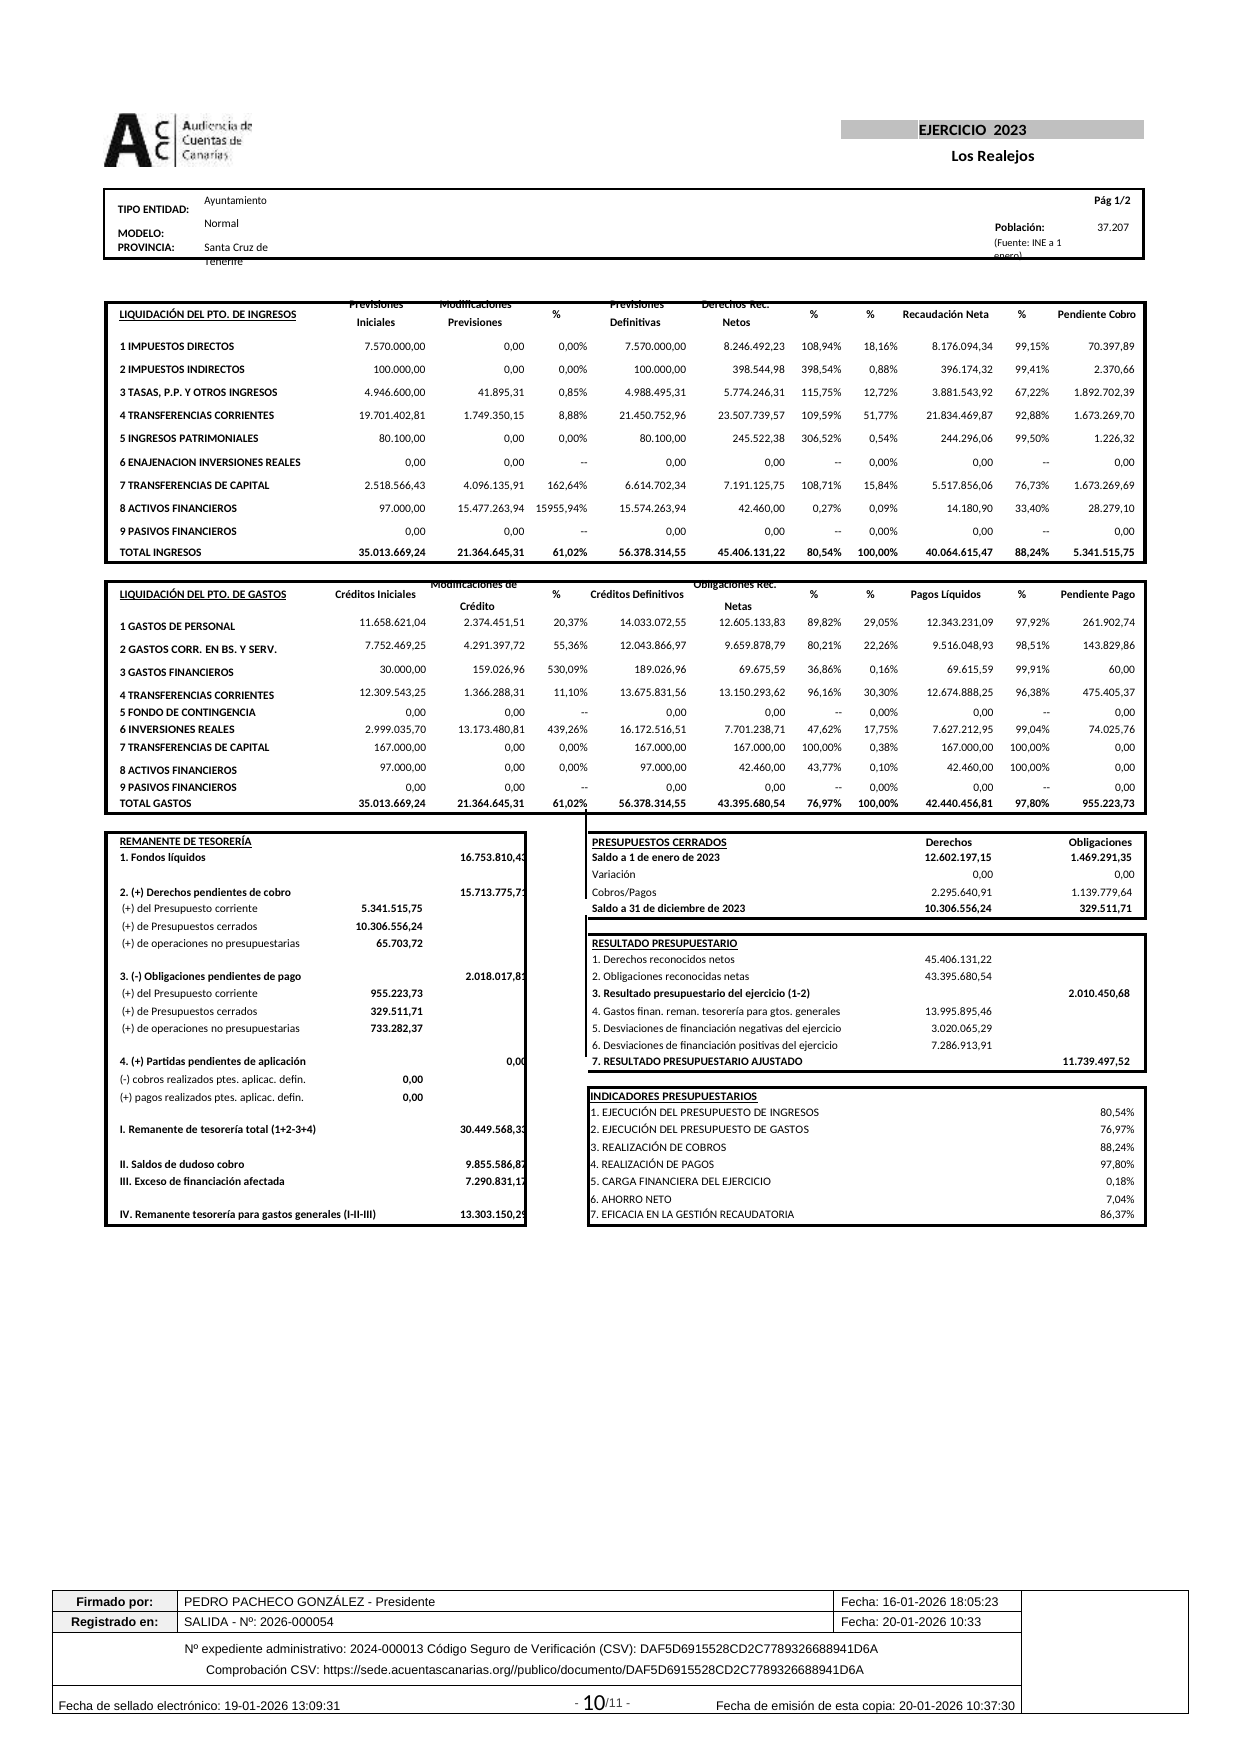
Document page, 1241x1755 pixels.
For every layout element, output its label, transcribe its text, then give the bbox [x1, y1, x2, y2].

table_cell [527, 1121, 587, 1139]
table_cell 42.460,00 [700, 497, 791, 520]
table_cell TOTAL INGRESOS [108, 543, 330, 561]
table_cell 7 TRANSFERENCIAS DE CAPITAL [108, 739, 330, 757]
table_cell Cobros/Pagos [588, 884, 848, 901]
table_cell 21.450.752,96 [601, 404, 700, 427]
table_cell 7.752.469,25 [330, 636, 439, 659]
table_cell 398,54% [791, 358, 847, 381]
table_cell 13.173.480,81 [440, 721, 525, 738]
table_cell 1.673.269,70 [1058, 404, 1143, 427]
table_cell [1000, 951, 1144, 968]
table_cell 45.406.131,22 [700, 543, 791, 561]
table_cell [440, 1104, 524, 1121]
table_cell [527, 1070, 588, 1086]
table_cell 0,00 [440, 520, 528, 543]
table_cell 86,37% [1000, 1208, 1144, 1223]
table_cell 245.522,38 [700, 427, 791, 451]
table_cell TOTAL GASTOS [108, 796, 330, 812]
table_cell 6. AHORRO NETO [590, 1191, 848, 1208]
table_cell 0,18% [1000, 1173, 1144, 1191]
table_cell 1.366.288,31 [440, 682, 525, 704]
table_cell [1000, 968, 1144, 985]
table_cell 0,00 [910, 520, 999, 543]
table_cell 7. EFICACIA EN LA GESTIÓN RECAUDATORIA [590, 1208, 848, 1223]
table_cell [527, 849, 585, 866]
table_cell 29,05% [848, 613, 910, 636]
table_cell 100.000,00 [601, 358, 700, 381]
table_cell 0,85% [528, 381, 601, 404]
table_cell -- [791, 520, 847, 543]
table_cell 15.477.263,94 [440, 497, 528, 520]
table_cell [440, 933, 524, 951]
table_cell 99,91% [1000, 659, 1055, 682]
table_cell 8,88% [528, 404, 601, 427]
table_cell Saldo a 1 de enero de 2023 [588, 849, 848, 866]
table_cell 0,00 [440, 451, 528, 474]
table_cell 96,16% [791, 682, 848, 704]
table_cell 22,26% [848, 636, 910, 659]
table_cell 97.000,00 [588, 757, 700, 779]
table_cell -- [791, 451, 847, 474]
text EJERCICIO 2023 [783, 120, 1201, 139]
table_cell [848, 920, 999, 933]
table_cell 4 TRANSFERENCIAS CORRIENTES [108, 682, 330, 704]
table_cell [1000, 936, 1144, 951]
table_cell 7 TRANSFERENCIAS DE CAPITAL [108, 474, 330, 497]
table_cell [527, 1037, 585, 1054]
table_cell [848, 1173, 999, 1191]
table_cell 15.574.263,94 [601, 497, 700, 520]
table_cell [527, 985, 585, 1003]
table_cell 69.675,59 [700, 659, 791, 682]
table_cell [108, 1037, 439, 1054]
table_cell 167.000,00 [588, 739, 700, 757]
table_cell 2.374.451,51 [440, 613, 525, 636]
table_cell 475.405,37 [1055, 682, 1144, 704]
table_cell 2 GASTOS CORR. EN BS. Y SERV. [108, 636, 330, 659]
table_cell [527, 1156, 587, 1173]
table_cell 1.139.779,64 [1000, 884, 1144, 901]
table_cell 12.674.888,25 [910, 682, 999, 704]
table_cell INDICADORES PRESUPUESTARIOS [590, 1089, 848, 1104]
table_header PRESUPUESTOS CERRADOS [588, 834, 848, 849]
table_cell 11,10% [525, 682, 588, 704]
table_cell 0,00% [525, 739, 588, 757]
table_cell 97,80% [1000, 796, 1055, 812]
table_cell 3 GASTOS FINANCIEROS [108, 659, 330, 682]
table_cell Saldo a 31 de diciembre de 2023 [588, 901, 848, 917]
table_cell 9.659.878,79 [700, 636, 791, 659]
table_cell (+) del Presupuesto corriente 955.223,73 [108, 985, 439, 1003]
table_cell 9 PASIVOS FINANCIEROS [108, 520, 330, 543]
table_cell [1000, 1037, 1144, 1054]
table_cell 167.000,00 [330, 739, 439, 757]
table_cell 80.100,00 [601, 427, 700, 451]
table_cell 74.025,76 [1055, 721, 1144, 738]
table_cell 108,71% [791, 474, 847, 497]
table_cell 306,52% [791, 427, 847, 451]
table_header LIQUIDACIÓN DEL PTO. DE GASTOS Créditos Iniciales Modificaciones de % Créditos Definitivos Obligaciones Rec. % % Pagos Líquidos % Pendiente Pago Crédito Netas [108, 583, 1144, 613]
table_cell 8.176.094,34 [910, 335, 999, 358]
table_cell 0,00 [588, 704, 700, 721]
table_cell -- [528, 520, 601, 543]
table_cell [1000, 1073, 1146, 1086]
table_cell 396.174,32 [910, 358, 999, 381]
table_cell 2.018.017,81 [440, 968, 524, 985]
table_cell 3. (-) Obligaciones pendientes de pago [108, 968, 439, 985]
table_cell 0,27% [791, 497, 847, 520]
table_cell 13.995.895,46 [848, 1003, 999, 1020]
table_cell 115,75% [791, 381, 847, 404]
table_cell 0,00 [330, 704, 439, 721]
table_cell 2.999.035,70 [330, 721, 439, 738]
table_cell [108, 866, 439, 884]
table_cell 11.739.497,52 [1000, 1054, 1144, 1070]
table_cell 0,00 [1055, 739, 1144, 757]
table_cell 955.223,73 [1055, 796, 1144, 812]
table_cell III. Exceso de financiación afectada [108, 1173, 439, 1191]
table_cell 4. Gastos finan. reman. tesorería para gtos. generales [588, 1003, 848, 1020]
table_cell 76,73% [999, 474, 1058, 497]
table_cell 0,00 [330, 520, 439, 543]
table_header LIQUIDACIÓN DEL PTO. DE INGRESOS Previsiones Modificaciones % Previsiones Derechos Rec. % % Recaudación Neta % Pendiente Cobro Iniciales Previsiones Definitivas Netos [108, 304, 1143, 335]
table_cell 11.658.621,04 [330, 613, 439, 636]
table_cell [108, 951, 439, 968]
table_header Obligaciones [1000, 834, 1144, 849]
table_cell 10.306.556,24 [848, 901, 999, 917]
table_cell 21.364.645,31 [440, 543, 528, 561]
table_cell 61,02% [528, 543, 601, 561]
table_cell [440, 1037, 524, 1054]
table_cell [440, 866, 524, 884]
table_cell [848, 1054, 999, 1070]
table_cell 0,00 [700, 520, 791, 543]
table_cell II. Saldos de dudoso cobro [108, 1156, 439, 1173]
table_cell 0,00 [910, 704, 999, 721]
table_cell 88,24% [1000, 1139, 1144, 1156]
table_cell 1. Derechos reconocidos netos [588, 951, 848, 968]
table_cell 56.378.314,55 [588, 796, 700, 812]
table_cell 3 TASAS, P.P. Y OTROS INGRESOS [108, 381, 330, 404]
table_cell 19.701.402,81 [330, 404, 439, 427]
table_cell [527, 933, 585, 951]
table_cell 97,92% [1000, 613, 1055, 636]
table_cell 30,30% [848, 682, 910, 704]
table_cell 30.000,00 [330, 659, 439, 682]
table_cell 0,00 [440, 427, 528, 451]
table_cell 6. Desviaciones de financiación positivas del ejercicio [588, 1037, 848, 1054]
table_cell 99,15% [999, 335, 1058, 358]
table_cell 9.516.048,93 [910, 636, 999, 659]
table_cell 14.180,90 [910, 497, 999, 520]
table_cell 0,00 [848, 866, 999, 884]
table_cell RESULTADO PRESUPUESTARIO [588, 936, 848, 951]
table_cell 98,51% [1000, 636, 1055, 659]
table_cell 12.602.197,15 [848, 849, 999, 866]
table_cell [527, 1139, 587, 1156]
table_cell 17,75% [848, 721, 910, 738]
table_cell [848, 1156, 999, 1173]
table_cell 4.291.397,72 [440, 636, 525, 659]
table_cell 76,97% [791, 796, 848, 812]
table_cell 80,54% [791, 543, 847, 561]
table_cell 100,00% [1000, 757, 1055, 779]
table_cell 43,77% [791, 757, 848, 779]
table_cell 7.570.000,00 [601, 335, 700, 358]
table_cell 0,00% [848, 704, 910, 721]
table_cell 0,88% [848, 358, 909, 381]
table_cell 0,00 [700, 779, 791, 796]
table_cell [527, 1003, 585, 1020]
table_cell 2 IMPUESTOS INDIRECTOS [108, 358, 330, 381]
table_cell [440, 1020, 524, 1037]
table_cell 167.000,00 [700, 739, 791, 757]
table_cell 97.000,00 [330, 757, 439, 779]
table_cell 0,00 [440, 779, 525, 796]
table_cell -- [791, 704, 848, 721]
table_cell 0,00 [601, 520, 700, 543]
table_cell 7. RESULTADO PRESUPUESTARIO AJUSTADO [588, 1054, 848, 1070]
table_cell 15.713.775,71 [440, 884, 524, 901]
table_cell [527, 1020, 585, 1037]
table_cell [848, 1104, 999, 1121]
table_cell [848, 1139, 999, 1156]
table_cell 35.013.669,24 [330, 543, 439, 561]
table_cell 0,00 [601, 451, 700, 474]
table_cell 100,00% [848, 543, 909, 561]
table_cell [848, 1089, 999, 1104]
table_cell 1 IMPUESTOS DIRECTOS [108, 335, 330, 358]
table_cell [1000, 1089, 1144, 1104]
table_cell 41.895,31 [440, 381, 528, 404]
table_cell [848, 1121, 999, 1139]
table_cell 5 FONDO DE CONTINGENCIA [108, 704, 330, 721]
table_cell 33,40% [999, 497, 1058, 520]
table_cell [527, 901, 588, 917]
table_cell 7.701.238,71 [700, 721, 791, 738]
table_cell 5 INGRESOS PATRIMONIALES [108, 427, 330, 451]
table_cell 7.627.212,95 [910, 721, 999, 738]
table_cell 0,10% [848, 757, 910, 779]
table_cell 21.834.469,87 [910, 404, 999, 427]
table_cell IV. Remanente tesorería para gastos generales (I-II-III) [108, 1208, 439, 1223]
table_cell 530,09% [525, 659, 588, 682]
table_cell 80,54% [1000, 1104, 1144, 1121]
table_cell -- [525, 779, 588, 796]
table_cell 12.309.543,25 [330, 682, 439, 704]
table_cell 0,38% [848, 739, 910, 757]
table_cell 80,21% [791, 636, 848, 659]
table_cell [848, 1191, 999, 1208]
table_cell 23.507.739,57 [700, 404, 791, 427]
table_cell 9.855.586,87 [440, 1156, 524, 1173]
table_cell 0,00 [440, 757, 525, 779]
table_cell 0,00 [1055, 704, 1144, 721]
table_cell -- [1000, 779, 1055, 796]
table_cell 7,04% [1000, 1191, 1144, 1208]
table_cell 143.829,86 [1055, 636, 1144, 659]
table_cell 4. REALIZACIÓN DE PAGOS [590, 1156, 848, 1173]
table_cell 16.172.516,51 [588, 721, 700, 738]
table_cell [440, 985, 524, 1003]
table_cell [108, 1104, 439, 1121]
table_cell 16.753.810,43 [440, 849, 524, 866]
table_header [527, 831, 585, 849]
table_cell 97,80% [1000, 1156, 1144, 1173]
table_cell 12.343.231,09 [910, 613, 999, 636]
table_cell 167.000,00 [910, 739, 999, 757]
table_cell 2.518.566,43 [330, 474, 439, 497]
table_cell [1000, 920, 1146, 933]
table_cell 8 ACTIVOS FINANCIEROS [108, 497, 330, 520]
table_cell 42.460,00 [700, 757, 791, 779]
table_cell 0,00 [700, 704, 791, 721]
table_cell 0,00 [910, 779, 999, 796]
table_cell 76,97% [1000, 1121, 1144, 1139]
table_cell 8 ACTIVOS FINANCIEROS [108, 757, 330, 779]
table_cell 45.406.131,22 [848, 951, 999, 968]
table_cell [440, 901, 524, 917]
table_cell [527, 1104, 587, 1121]
table_cell 0,00 [910, 451, 999, 474]
table_cell 8.246.492,23 [700, 335, 791, 358]
table_cell -- [999, 451, 1058, 474]
table_cell -- [1000, 704, 1055, 721]
table_cell [588, 1073, 848, 1086]
table_header Derechos [848, 834, 999, 849]
table_cell [527, 917, 585, 933]
table_cell 6 ENAJENACION INVERSIONES REALES [108, 451, 330, 474]
table_cell [108, 1139, 439, 1156]
table_cell 100.000,00 [330, 358, 439, 381]
table_cell 261.902,74 [1055, 613, 1144, 636]
table_cell 70.397,89 [1058, 335, 1143, 358]
table_cell 0,00 [440, 335, 528, 358]
table_cell 7.191.125,75 [700, 474, 791, 497]
table_cell 0,00% [528, 427, 601, 451]
table_cell 80.100,00 [330, 427, 439, 451]
table_cell (+) pagos realizados ptes. aplicac. defin. 0,00 [108, 1086, 439, 1104]
table_cell 4.988.495,31 [601, 381, 700, 404]
table_cell 189.026,96 [588, 659, 700, 682]
table_cell [1000, 1003, 1144, 1020]
table_cell 21.364.645,31 [440, 796, 525, 812]
table_cell 1.892.702,39 [1058, 381, 1143, 404]
table_cell 6.614.702,34 [601, 474, 700, 497]
table_cell 3.020.065,29 [848, 1020, 999, 1037]
table_cell 3. Resultado presupuestario del ejercicio (1-2) [588, 985, 848, 1003]
table_cell 0,09% [848, 497, 909, 520]
table_cell 3. REALIZACIÓN DE COBROS [590, 1139, 848, 1156]
table_cell 0,00% [848, 520, 909, 543]
table_cell [527, 1054, 588, 1070]
table_cell 398.544,98 [700, 358, 791, 381]
table_cell [440, 1139, 524, 1156]
table_cell 162,64% [528, 474, 601, 497]
table_cell 0,00 [588, 779, 700, 796]
table_cell [108, 1191, 439, 1208]
table_cell 97.000,00 [330, 497, 439, 520]
table_cell [527, 884, 588, 901]
table_cell [588, 920, 848, 933]
table_cell 40.064.615,47 [910, 543, 999, 561]
table_cell 55,36% [525, 636, 588, 659]
table_cell 0,00 [440, 1054, 524, 1070]
table_cell 13.303.150,29 [440, 1208, 524, 1223]
table_cell 5.517.856,06 [910, 474, 999, 497]
table_cell -- [999, 520, 1058, 543]
table_cell 0,00% [848, 451, 909, 474]
table_cell I. Remanente de tesorería total (1+2-3+4) [108, 1121, 439, 1139]
table_cell 4.946.600,00 [330, 381, 439, 404]
table_cell 329.511,71 [1000, 901, 1144, 917]
table_cell 0,00 [1000, 866, 1144, 884]
table_cell 99,50% [999, 427, 1058, 451]
table_cell [848, 1073, 999, 1086]
table_cell 1.673.269,69 [1058, 474, 1143, 497]
table_cell 108,94% [791, 335, 847, 358]
table_cell Variación [588, 866, 848, 884]
table_cell 92,88% [999, 404, 1058, 427]
table_cell [848, 985, 999, 1003]
table_cell [527, 1208, 587, 1223]
table_cell 0,00 [1058, 520, 1143, 543]
table_cell [440, 1191, 524, 1208]
table_cell (-) cobros realizados ptes. aplicac. defin. 0,00 [108, 1070, 439, 1086]
table_cell 5.774.246,31 [700, 381, 791, 404]
table_cell 1.226,32 [1058, 427, 1143, 451]
table_header REMANENTE DE TESORERÍA [108, 834, 439, 849]
table_cell 13.675.831,56 [588, 682, 700, 704]
table_cell 51,77% [848, 404, 909, 427]
table_cell 2. (+) Derechos pendientes de cobro [108, 884, 439, 901]
table_cell 7.286.913,91 [848, 1037, 999, 1054]
table_cell 100,00% [1000, 739, 1055, 757]
table_cell 42.460,00 [910, 757, 999, 779]
table_cell 15955,94% [528, 497, 601, 520]
table_cell 60,00 [1055, 659, 1144, 682]
table_cell 4.096.135,91 [440, 474, 528, 497]
table_cell 35.013.669,24 [330, 796, 439, 812]
table_cell 0,00% [848, 779, 910, 796]
table_cell 0,00 [330, 779, 439, 796]
table_cell 0,00 [330, 451, 439, 474]
table_cell 7.290.831,17 [440, 1173, 524, 1191]
table_cell 3.881.543,92 [910, 381, 999, 404]
table_cell 1.469.291,35 [1000, 849, 1144, 866]
table_cell 88,24% [999, 543, 1058, 561]
table_cell -- [791, 779, 848, 796]
table_cell 0,00 [440, 739, 525, 757]
table_cell -- [528, 451, 601, 474]
table_cell [440, 917, 524, 933]
table_cell (+) del Presupuesto corriente 5.341.515,75 [108, 901, 439, 917]
table_cell 99,41% [999, 358, 1058, 381]
table_cell 0,16% [848, 659, 910, 682]
table_cell 1. EJECUCIÓN DEL PRESUPUESTO DE INGRESOS [590, 1104, 848, 1121]
table_cell 47,62% [791, 721, 848, 738]
table_cell 67,22% [999, 381, 1058, 404]
table_cell 4 TRANSFERENCIAS CORRIENTES [108, 404, 330, 427]
table_cell 89,82% [791, 613, 848, 636]
table_cell 42.440.456,81 [910, 796, 999, 812]
table_cell 2.370,66 [1058, 358, 1143, 381]
table_cell 0,00 [440, 358, 528, 381]
table_cell 96,38% [1000, 682, 1055, 704]
table_cell 14.033.072,55 [588, 613, 700, 636]
table_cell [440, 1003, 524, 1020]
table_cell 5. CARGA FINANCIERA DEL EJERCICIO [590, 1173, 848, 1191]
text Los Realejos [949, 146, 1037, 165]
table_cell 43.395.680,54 [700, 796, 791, 812]
table_cell 1. Fondos líquidos [108, 849, 439, 866]
table_cell 100,00% [791, 739, 848, 757]
table_cell [527, 968, 585, 985]
table_cell 439,26% [525, 721, 588, 738]
table_cell [527, 1086, 587, 1104]
table_cell 0,00% [528, 358, 601, 381]
table_cell 0,00% [525, 757, 588, 779]
table_cell 100,00% [848, 796, 910, 812]
table_cell 1 GASTOS DE PERSONAL [108, 613, 330, 636]
table_cell 43.395.680,54 [848, 968, 999, 985]
table_cell [527, 951, 585, 968]
table_cell 5.341.515,75 [1058, 543, 1143, 561]
table_cell 109,59% [791, 404, 847, 427]
table_cell 6 INVERSIONES REALES [108, 721, 330, 738]
table_cell 1.749.350,15 [440, 404, 528, 427]
table_cell 99,04% [1000, 721, 1055, 738]
table_cell (+) de Presupuestos cerrados 329.511,71 [108, 1003, 439, 1020]
table_cell [440, 1086, 524, 1104]
table_cell 28.279,10 [1058, 497, 1143, 520]
table_cell 12.605.133,83 [700, 613, 791, 636]
table_cell 0,00 [440, 704, 525, 721]
table_cell 30.449.568,33 [440, 1121, 524, 1139]
table_cell 2. EJECUCIÓN DEL PRESUPUESTO DE GASTOS [590, 1121, 848, 1139]
table_cell 2. Obligaciones reconocidas netas [588, 968, 848, 985]
table_cell 2.010.450,68 [1000, 985, 1144, 1003]
table_cell 0,54% [848, 427, 909, 451]
table_cell 5. Desviaciones de financiación negativas del ejercicio [588, 1020, 848, 1037]
table_cell [848, 936, 999, 951]
table_cell 69.615,59 [910, 659, 999, 682]
table_cell 15,84% [848, 474, 909, 497]
table_cell 159.026,96 [440, 659, 525, 682]
table_cell [527, 1173, 587, 1191]
table_cell 9 PASIVOS FINANCIEROS [108, 779, 330, 796]
table_cell 20,37% [525, 613, 588, 636]
table_cell 2.295.640,91 [848, 884, 999, 901]
table_cell 36,86% [791, 659, 848, 682]
table_cell (+) de operaciones no presupuestarias 65.703,72 [108, 933, 439, 951]
table_cell [527, 1191, 587, 1208]
table_cell 0,00 [1055, 779, 1144, 796]
table_cell (+) de Presupuestos cerrados 10.306.556,24 [108, 917, 439, 933]
table_cell [848, 1208, 999, 1223]
table_cell 0,00% [528, 335, 601, 358]
table_cell 13.150.293,62 [700, 682, 791, 704]
table_header [440, 834, 524, 849]
table_cell 7.570.000,00 [330, 335, 439, 358]
table_cell 18,16% [848, 335, 909, 358]
table_cell [527, 866, 585, 884]
table_cell (+) de operaciones no presupuestarias 733.282,37 [108, 1020, 439, 1037]
table_cell 0,00 [700, 451, 791, 474]
table_cell 244.296,06 [910, 427, 999, 451]
table_cell [1000, 1020, 1144, 1037]
table_cell 0,00 [1055, 757, 1144, 779]
table_cell 56.378.314,55 [601, 543, 700, 561]
table_cell 12.043.866,97 [588, 636, 700, 659]
table_cell -- [525, 704, 588, 721]
table_cell [440, 951, 524, 968]
table_cell 0,00 [1058, 451, 1143, 474]
table_cell 61,02% [525, 796, 588, 812]
table_cell [440, 1070, 524, 1086]
table_cell 4. (+) Partidas pendientes de aplicación [108, 1054, 439, 1070]
table_cell 12,72% [848, 381, 909, 404]
